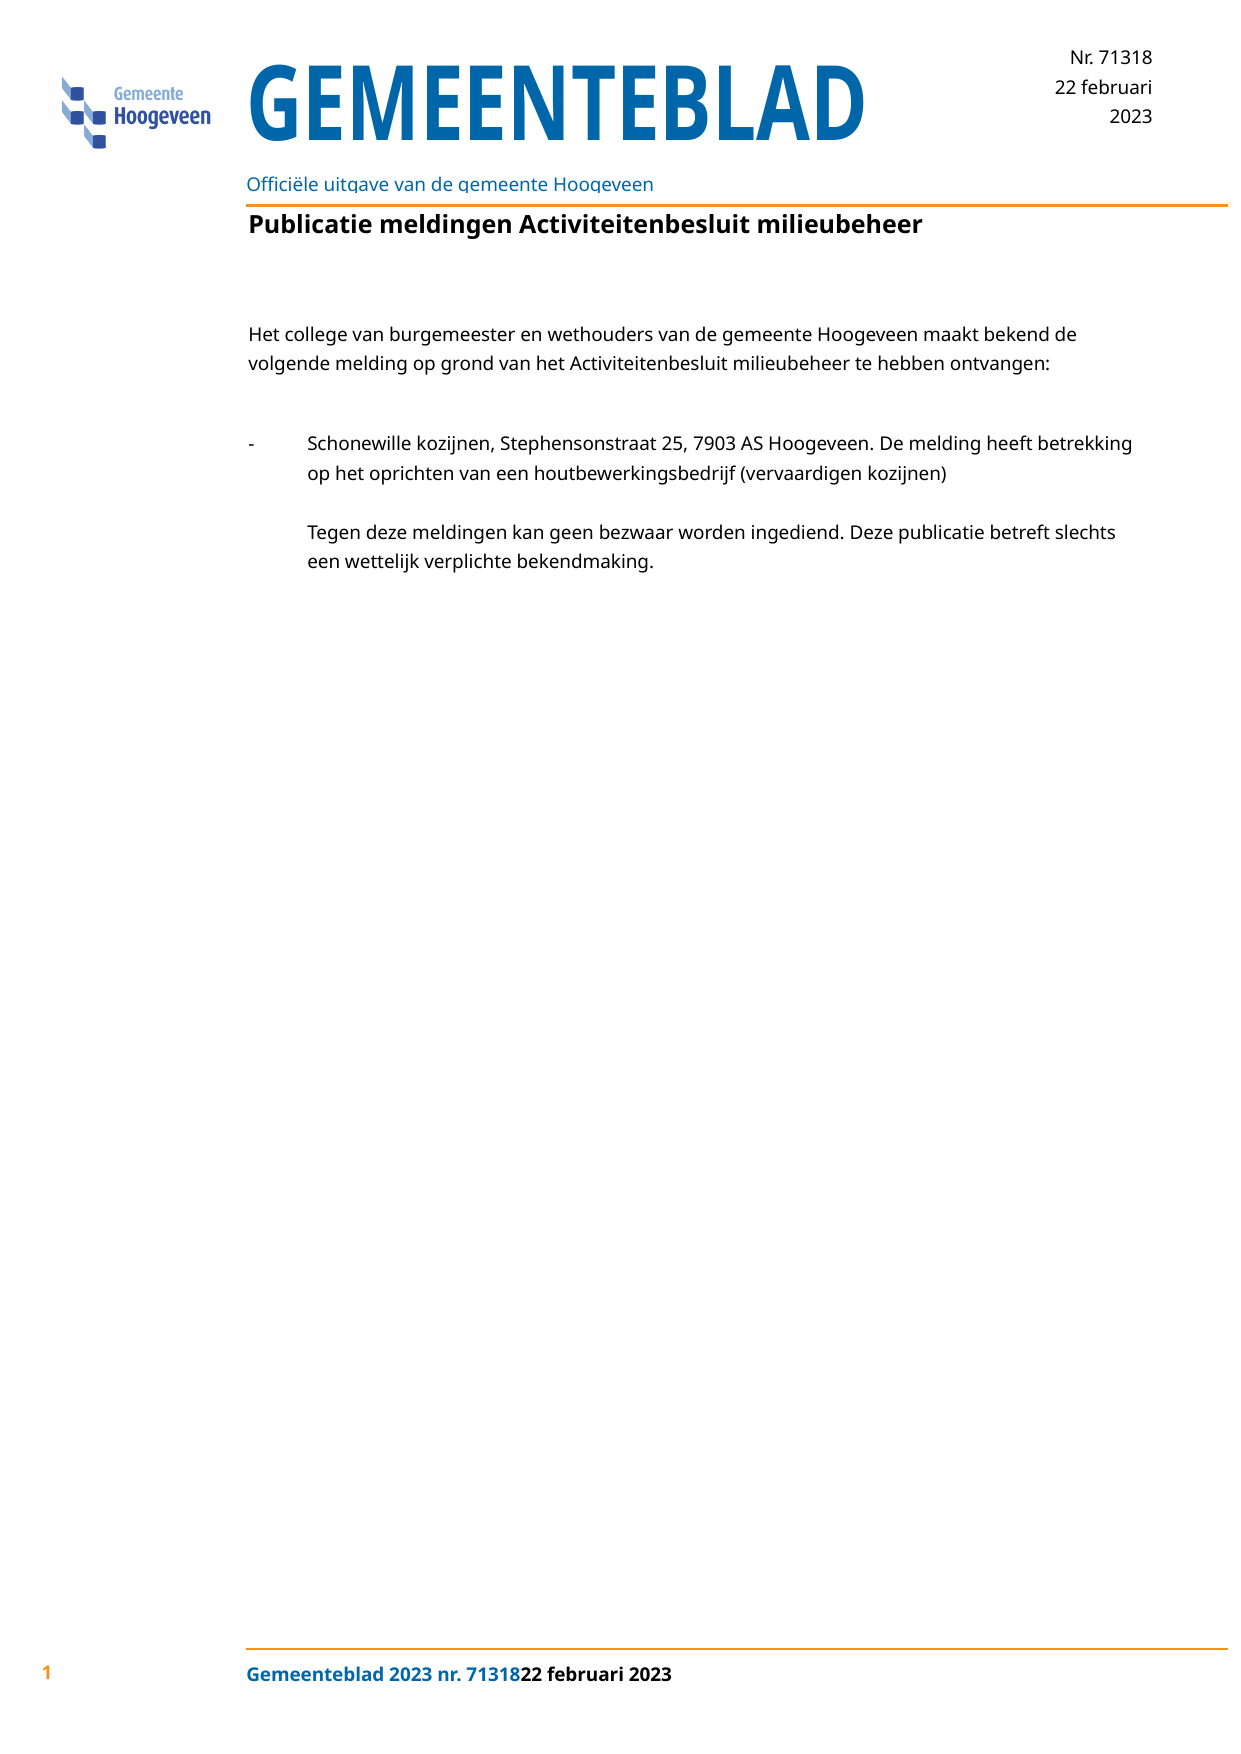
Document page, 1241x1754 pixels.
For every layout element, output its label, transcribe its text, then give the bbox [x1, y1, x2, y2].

picture [41, 47, 231, 172]
list Schonewille kozijnen, Stephensonstraat 25, 7903 AS Hoogeveen. De melding heeft betrekking op het oprichten van een houtbewerkingsbedrijf (vervaardigen kozijnen) [248, 430, 1152, 486]
list Tegen deze meldingen kan geen bezwaar worden ingediend. Deze publicatie betreft slechts een wettelijk verplichte bekendmaking. [248, 519, 1152, 574]
text Publicatie meldingen Activiteitenbesluit milieubeheer [248, 207, 1152, 241]
text Het college van burgemeester en wethouders van de gemeente Hoogeveen maakt bekend de volgende melding op grond van het Activiteitenbesluit milieubeheer te hebben ontvangen: [248, 321, 1152, 376]
